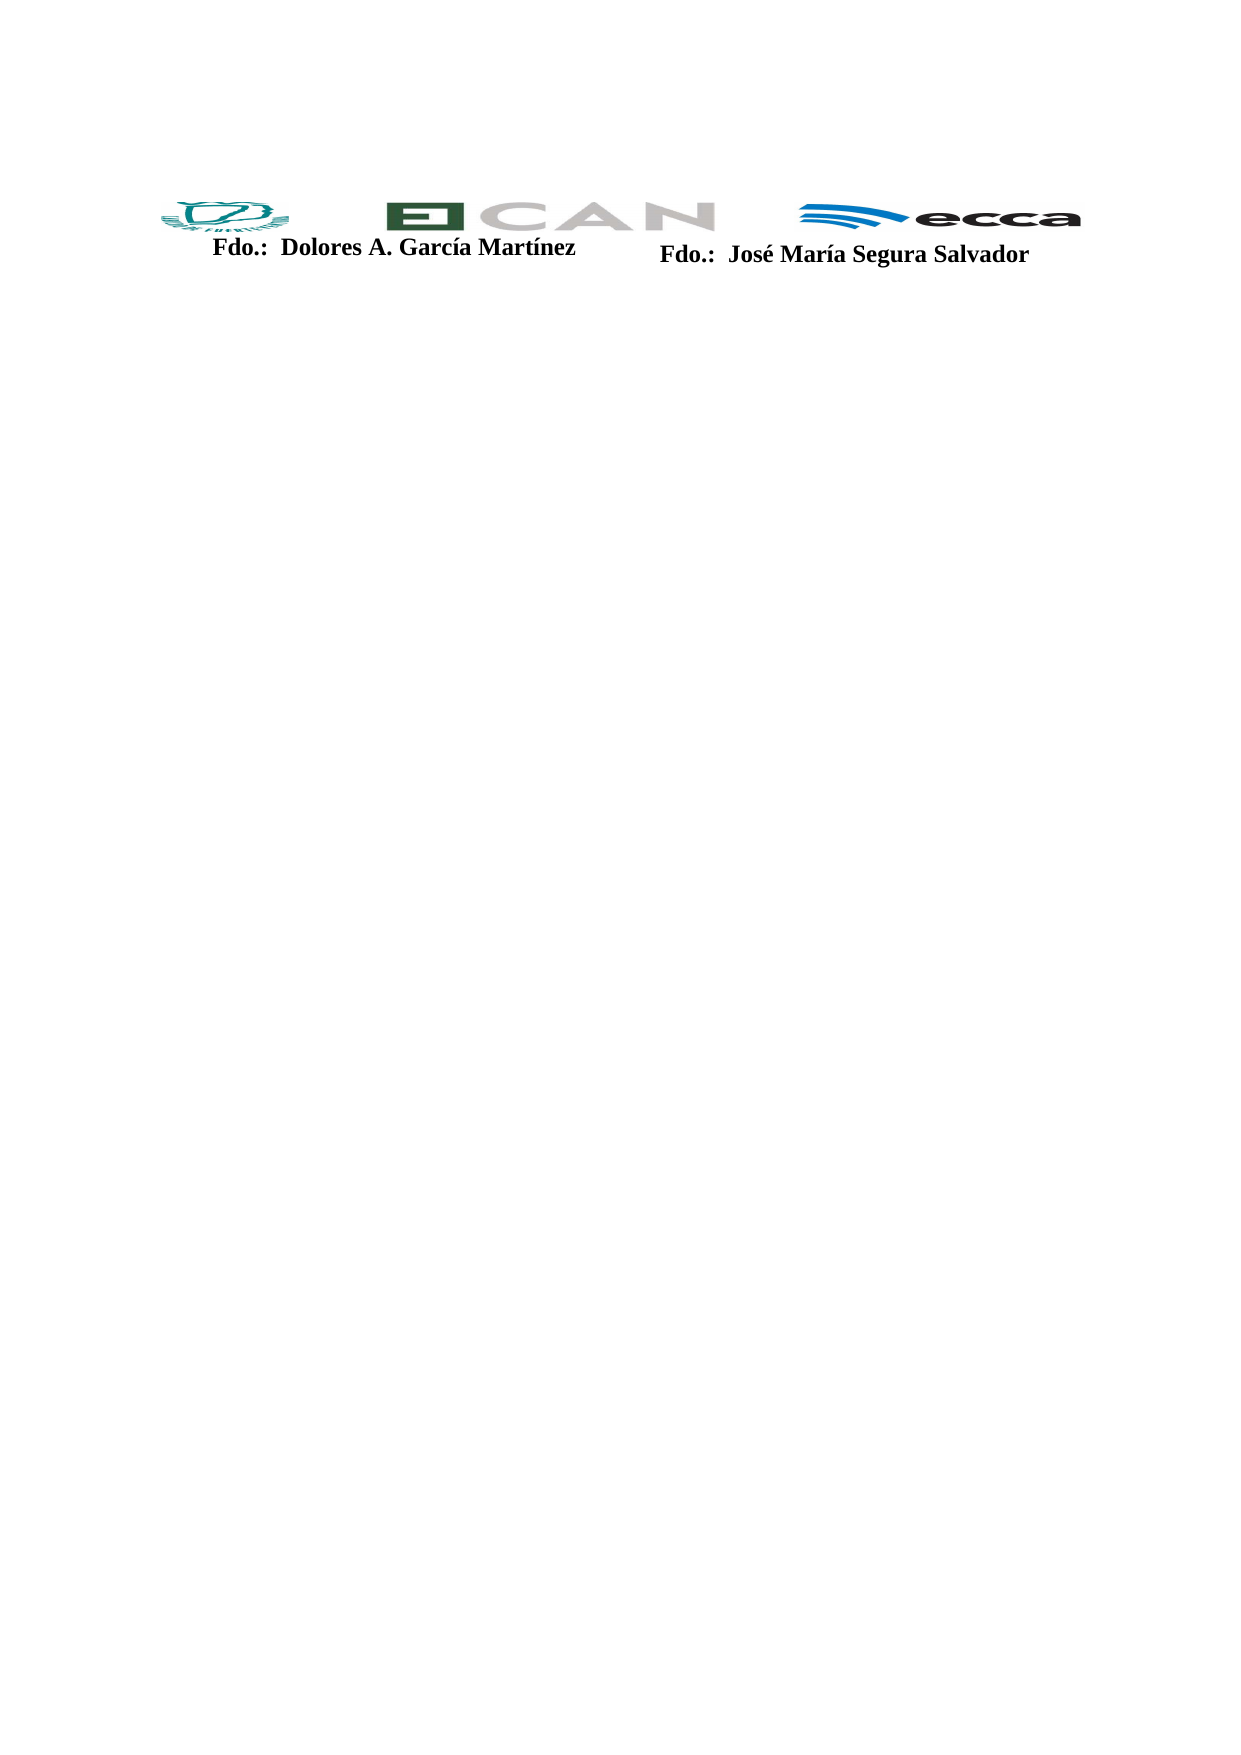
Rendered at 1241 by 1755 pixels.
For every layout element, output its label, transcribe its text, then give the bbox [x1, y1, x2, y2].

picture [384, 202, 719, 232]
text Fdo.: José María Segura Salvador [659, 239, 1105, 267]
picture [161, 202, 289, 232]
picture [793, 202, 1085, 232]
subtitle Fdo.: Dolores A. García Martínez [212, 232, 578, 260]
